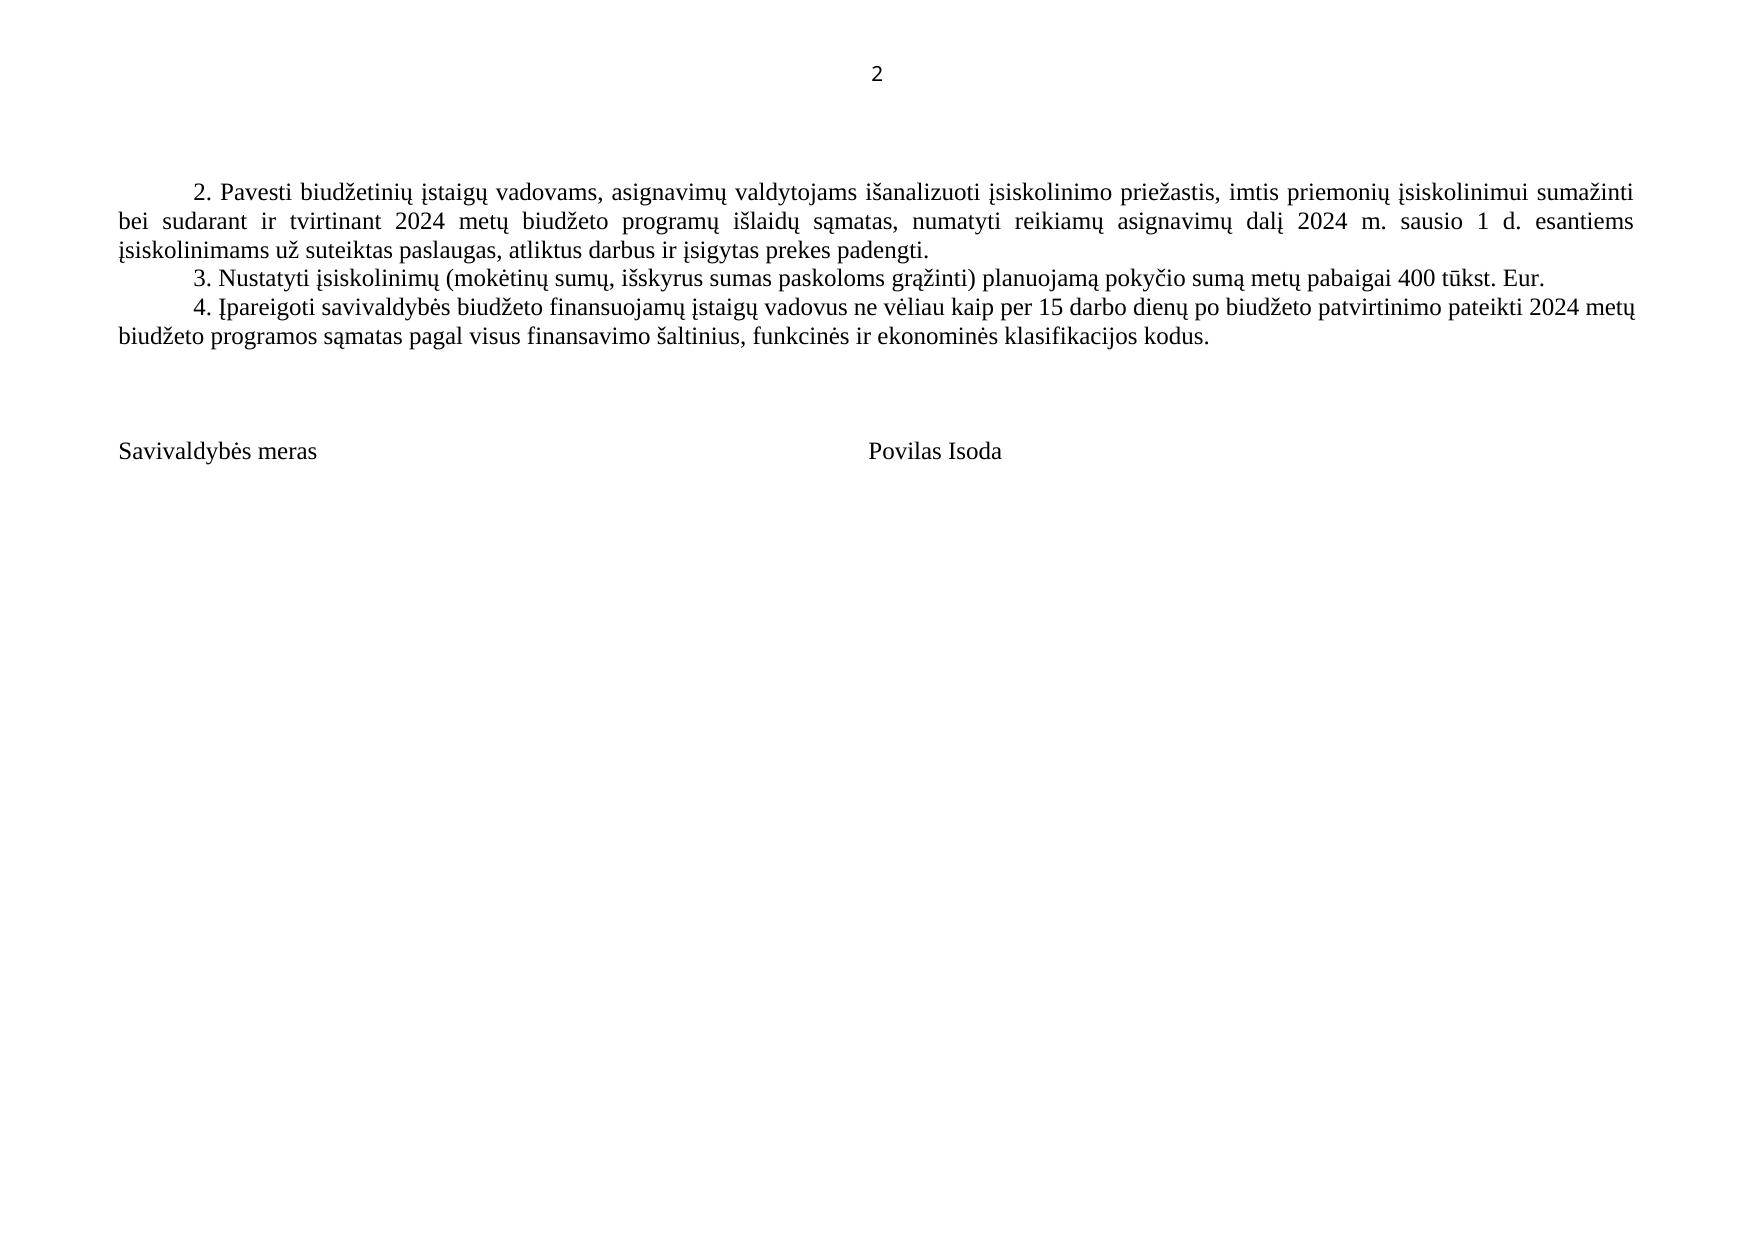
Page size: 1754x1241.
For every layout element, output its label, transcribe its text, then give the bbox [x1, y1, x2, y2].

text 2. Pavesti biudžetinių įstaigų vadovams, asignavimų valdytojams išanalizuoti įsiskolinimo priežastis, imtis priemonių įsiskolinimui sumažinti bei sudarant ir tvirtinant 2024 metų biudžeto programų išlaidų sąmatas, numatyti reikiamų asignavimų dalį 2024 m. sausio 1 d. esantiems įsiskolinimams už suteiktas paslaugas, atliktus darbus ir įsigytas prekes padengti. [118, 177, 1636, 263]
text Savivaldybės meras Povilas Isoda [118, 436, 1636, 465]
text 4. Įpareigoti savivaldybės biudžeto finansuojamų įstaigų vadovus ne vėliau kaip per 15 darbo dienų po biudžeto patvirtinimo pateikti 2024 metų biudžeto programos sąmatas pagal visus finansavimo šaltinius, funkcinės ir ekonominės klasifikacijos kodus. [118, 292, 1636, 350]
text 3. Nustatyti įsiskolinimų (mokėtinų sumų, išskyrus sumas paskoloms grąžinti) planuojamą pokyčio sumą metų pabaigai 400 tūkst. Eur. [118, 263, 1636, 292]
